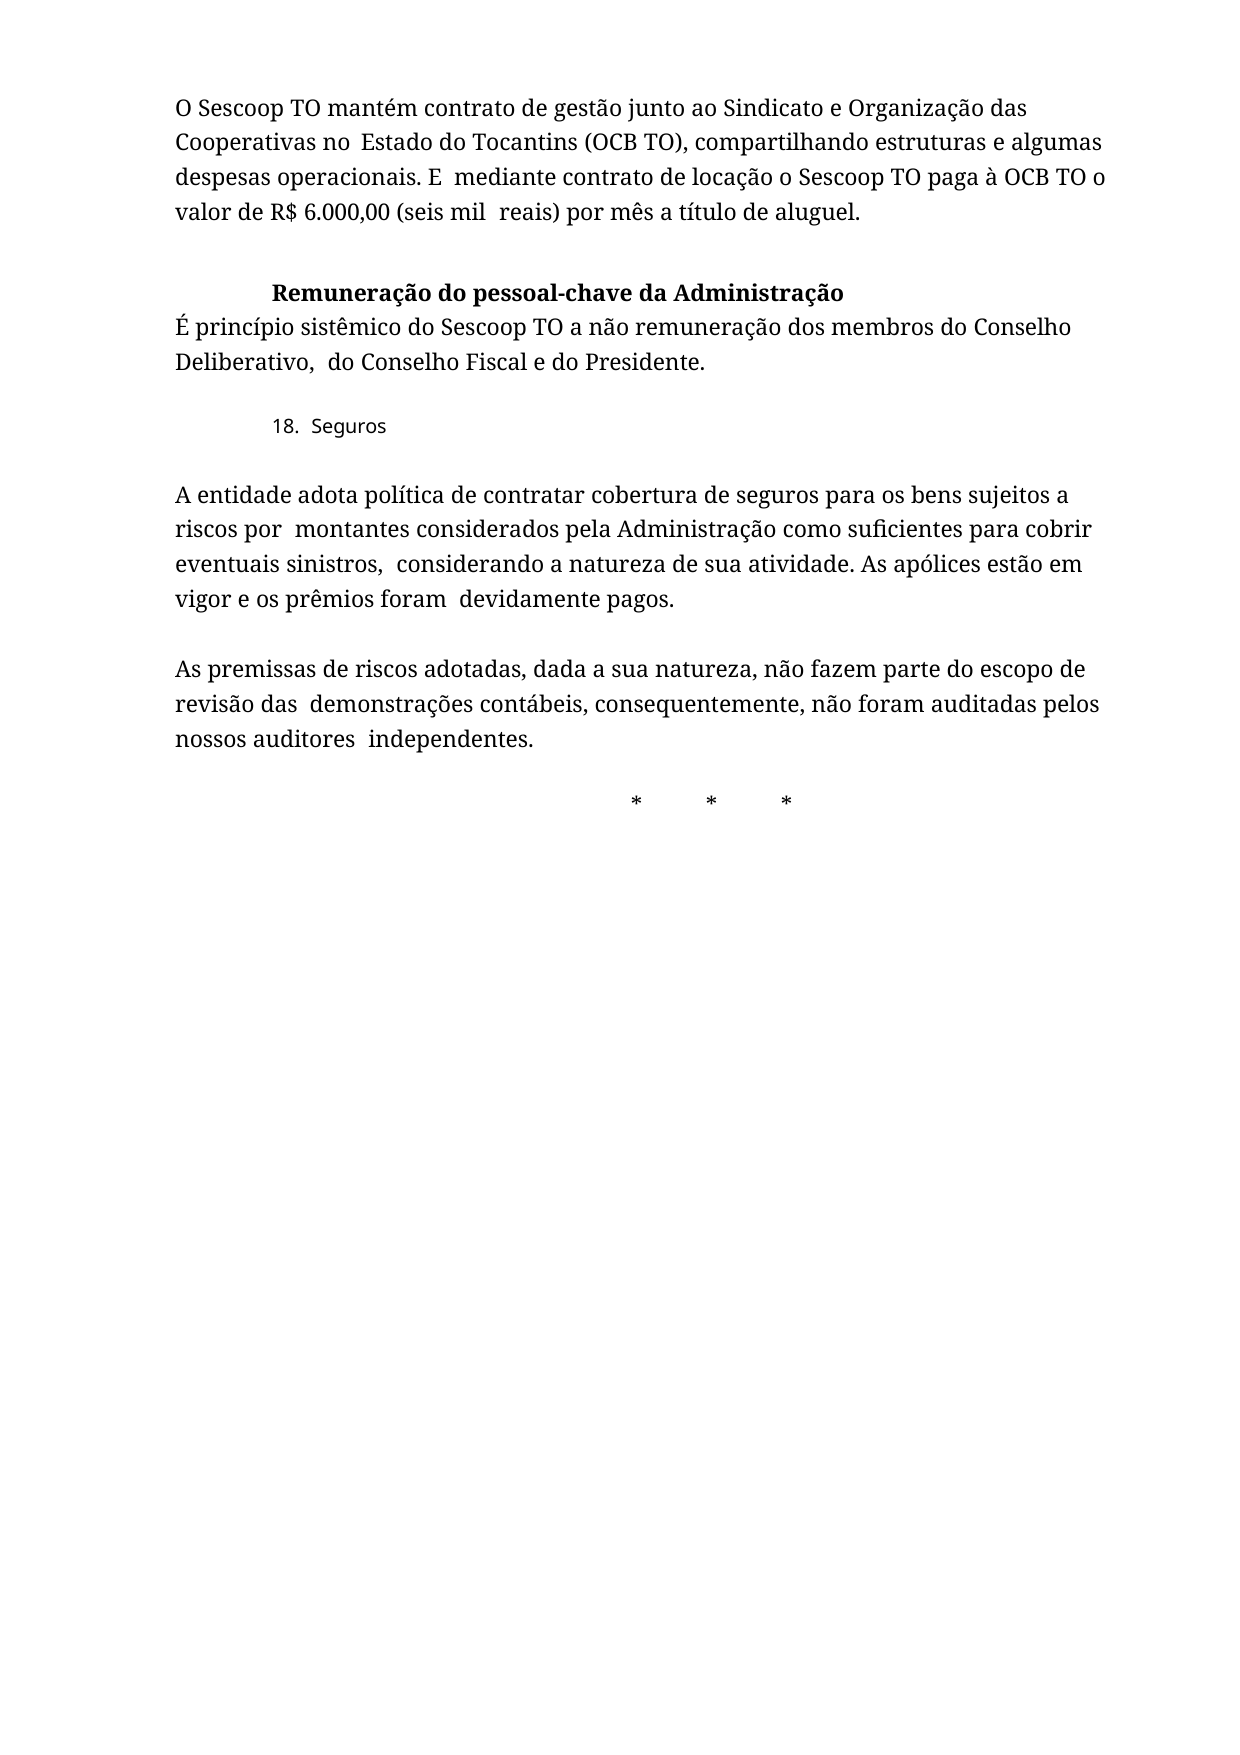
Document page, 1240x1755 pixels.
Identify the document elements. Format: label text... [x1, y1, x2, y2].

text O Sescoop TO mantém contrato de gestão junto ao Sindicato e Organização das Cooperativas no Estado do Tocantins (OCB TO), compartilhando estruturas e algumas despesas operacionais. E mediante contrato de locação o Sescoop TO paga à OCB TO o valor de R$ 6.000,00 (seis mil reais) por mês a título de aluguel. [175, 92, 1136, 227]
text Remuneração do pessoal-chave da Administração [272, 276, 1162, 308]
text A entidade adota política de contratar cobertura de seguros para os bens sujeitos a riscos por montantes considerados pela Administração como suficientes para cobrir eventuais sinistros, considerando a natureza de sua atividade. As apólices estão em vigor e os prêmios foram devidamente pagos. [175, 478, 1134, 614]
text As premissas de riscos adotadas, dada a sua natureza, não fazem parte do escopo de revisão das demonstrações contábeis, consequentemente, não foram auditadas pelos nossos auditores independentes. [175, 653, 1134, 754]
text * * * [260, 789, 1162, 820]
text É princípio sistêmico do Sescoop TO a não remuneração dos membros do Conselho Deliberativo, do Conselho Fiscal e do Presidente. [175, 311, 1148, 377]
list Seguros [272, 413, 1162, 439]
